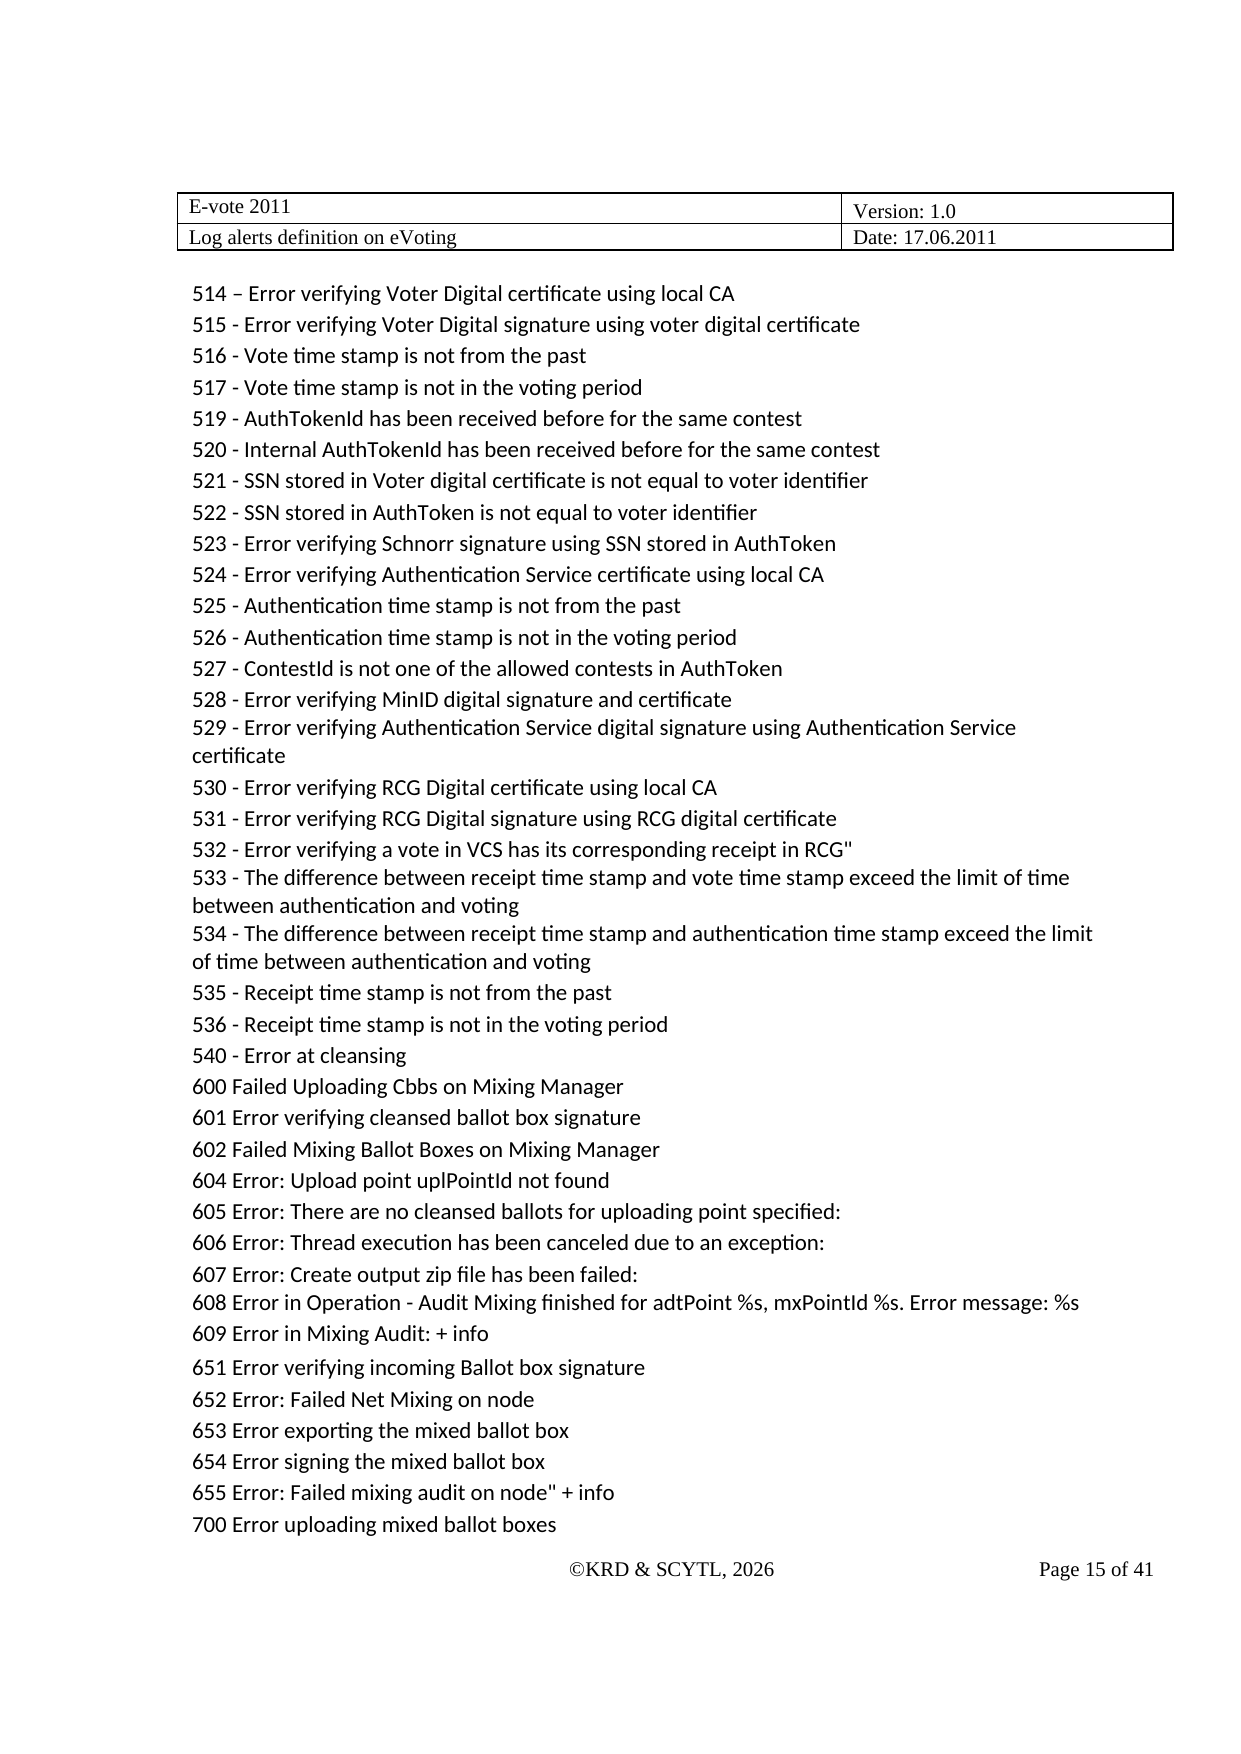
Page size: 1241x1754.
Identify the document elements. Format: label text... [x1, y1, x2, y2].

table_cell 523 - Error verifying Schnorr signature using SSN stored in AuthToken [185, 526, 1105, 557]
table_cell 609 Error in Mixing Audit: + info [185, 1319, 1105, 1350]
table_cell 536 - Receipt time stamp is not in the voting period [185, 1006, 1105, 1038]
table_cell 526 - Authentication time stamp is not in the voting period [185, 620, 1105, 651]
table_cell 601 Error verifying cleansed ballot box signature [185, 1100, 1105, 1131]
table_cell 519 - AuthTokenId has been received before for the same contest [185, 401, 1105, 432]
table_cell 521 - SSN stored in Voter digital certificate is not equal to voter identifier [185, 463, 1105, 494]
table_cell 528 - Error verifying MinID digital signature and certificate [185, 682, 1105, 713]
table_cell 655 Error: Failed mixing audit on node" + info [185, 1475, 1105, 1506]
table_cell 700 Error uploading mixed ballot boxes [185, 1506, 1105, 1538]
table_cell 652 Error: Failed Net Mixing on node [185, 1381, 1105, 1413]
table_cell 531 - Error verifying RCG Digital signature using RCG digital certificate [185, 801, 1105, 832]
table_cell 533 - The difference between receipt time stamp and vote time stamp exceed the limit of time between authentication and voting [185, 863, 1105, 919]
table_cell 653 Error exporting the mixed ballot box [185, 1413, 1105, 1444]
table_cell 530 - Error verifying RCG Digital certificate using local CA [185, 769, 1105, 801]
table_cell 651 Error verifying incoming Ballot box signature [185, 1350, 1105, 1381]
table_cell 517 - Vote time stamp is not in the voting period [185, 370, 1105, 401]
table_cell 602 Failed Mixing Ballot Boxes on Mixing Manager [185, 1131, 1105, 1163]
table_cell 527 - ContestId is not one of the allowed contests in AuthToken [185, 651, 1105, 682]
table_cell 654 Error signing the mixed ballot box [185, 1444, 1105, 1475]
table_cell 540 - Error at cleansing [185, 1038, 1105, 1069]
table_cell 600 Failed Uploading Cbbs on Mixing Manager [185, 1069, 1105, 1100]
table_cell 522 - SSN stored in AuthToken is not equal to voter identifier [185, 495, 1105, 526]
table_cell 535 - Receipt time stamp is not from the past [185, 975, 1105, 1006]
table_cell 605 Error: There are no cleansed ballots for uploading point specified: [185, 1194, 1105, 1225]
table_cell 525 - Authentication time stamp is not from the past [185, 588, 1105, 619]
table_cell 524 - Error verifying Authentication Service certificate using local CA [185, 557, 1105, 588]
table_cell 516 - Vote time stamp is not from the past [185, 338, 1105, 369]
table_cell 514 – Error verifying Voter Digital certificate using local CA [185, 276, 1105, 307]
table_cell 532 - Error verifying a vote in VCS has its corresponding receipt in RCG" [185, 832, 1105, 863]
table_cell 534 - The difference between receipt time stamp and authentication time stamp exceed the limit of time between authentication and voting [185, 919, 1105, 975]
table_cell 608 Error in Operation - Audit Mixing finished for adtPoint %s, mxPointId %s. Error message: %s [185, 1288, 1105, 1319]
table_cell 607 Error: Create output zip file has been failed: [185, 1256, 1105, 1288]
table_cell 529 - Error verifying Authentication Service digital signature using Authentication Service certificate [185, 713, 1105, 769]
table_cell 520 - Internal AuthTokenId has been received before for the same contest [185, 432, 1105, 463]
table_cell 604 Error: Upload point uplPointId not found [185, 1163, 1105, 1194]
table_cell 515 - Error verifying Voter Digital signature using voter digital certificate [185, 307, 1105, 338]
table_cell 606 Error: Thread execution has been canceled due to an exception: [185, 1225, 1105, 1256]
